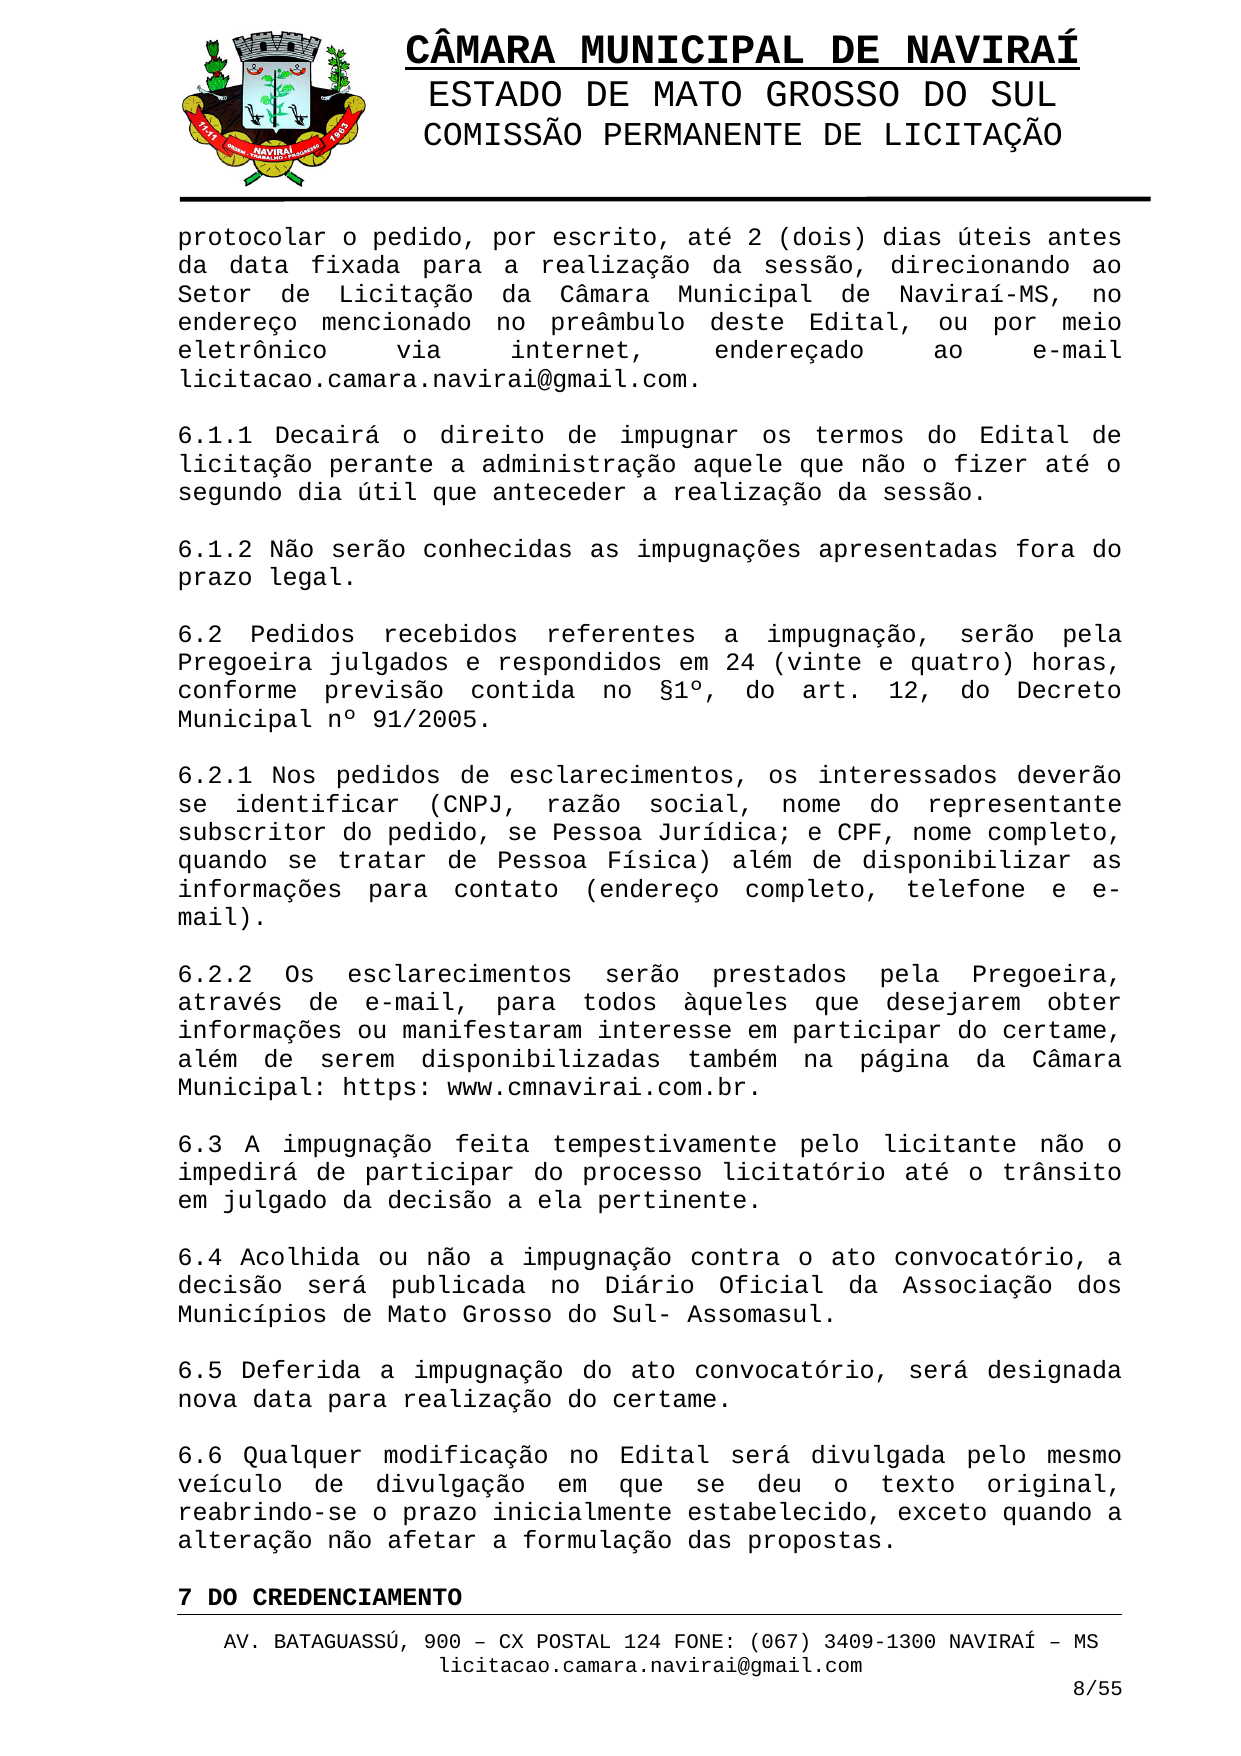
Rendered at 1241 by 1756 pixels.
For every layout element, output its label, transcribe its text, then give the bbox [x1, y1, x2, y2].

text 6.3 A impugnação feita tempestivamente pelo licitante não o impedirá de participar do processo licitatório até o trânsito em julgado da decisão a ela pertinente. [177, 1131, 1122, 1216]
text 6.1.1 Decairá o direito de impugnar os termos do Edital de licitação perante a administração aquele que não o fizer até o segundo dia útil que anteceder a realização da sessão. [177, 423, 1122, 508]
text 6.6 Qualquer modificação no Edital será divulgada pelo mesmo veículo de divulgação em que se deu o texto original, reabrindo-se o prazo inicialmente estabelecido, exceto quando a alteração não afetar a formulação das propostas. [177, 1443, 1122, 1556]
text 6.2.2 Os esclarecimentos serão prestados pela Pregoeira, através de e-mail, para todos àqueles que desejarem obter informações ou manifestaram interesse em participar do certame, além de serem disponibilizadas também na página da Câmara Municipal: https: www.cmnavirai.com.br. [177, 961, 1122, 1103]
text 7 DO CREDENCIAMENTO [177, 1584, 1122, 1613]
text 6.1.2 Não serão conhecidas as impugnações apresentadas fora do prazo legal. [177, 536, 1122, 593]
text 6.2.1 Nos pedidos de esclarecimentos, os interessados deverão se identificar (CNPJ, razão social, nome do representante subscritor do pedido, se Pessoa Jurídica; e CPF, nome completo, quando se tratar de Pessoa Física) além de disponibilizar as informações para contato (endereço completo, telefone e e-mail). [177, 763, 1122, 933]
text protocolar o pedido, por escrito, até 2 (dois) dias úteis antes da data fixada para a realização da sessão, direcionando ao Setor de Licitação da Câmara Municipal de Naviraí-MS, no endereço mencionado no preâmbulo deste Edital, ou por meio eletrônico via internet, endereçado ao e-mail licitacao.camara.navirai@gmail.com. [177, 224, 1122, 394]
text 6.2 Pedidos recebidos referentes a impugnação, serão pela Pregoeira julgados e respondidos em 24 (vinte e quatro) horas, conforme previsão contida no §1º, do art. 12, do Decreto Municipal nº 91/2005. [177, 621, 1122, 734]
text 6.5 Deferida a impugnação do ato convocatório, será designada nova data para realização do certame. [177, 1358, 1122, 1414]
text 6.4 Acolhida ou não a impugnação contra o ato convocatório, a decisão será publicada no Diário Oficial da Associação dos Municípios de Mato Grosso do Sul- Assomasul. [177, 1244, 1122, 1329]
